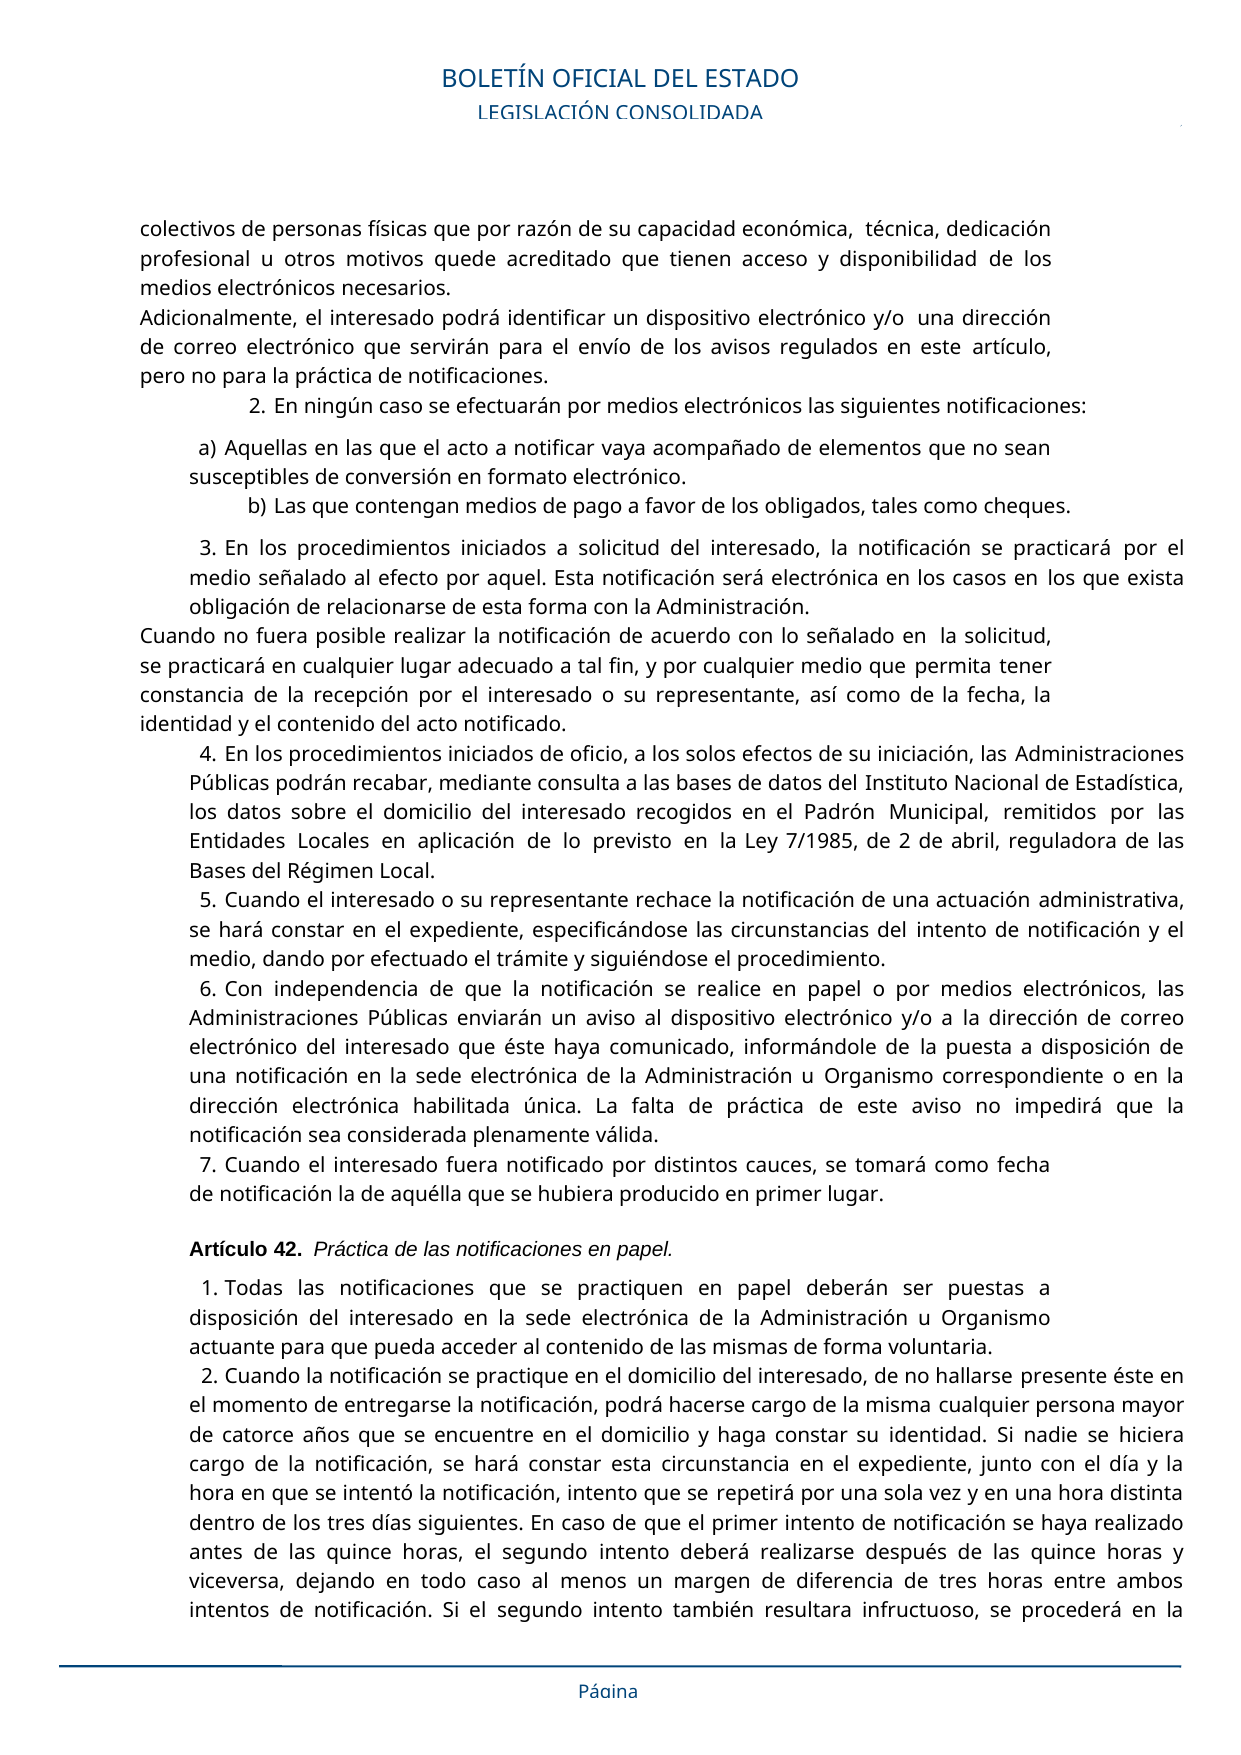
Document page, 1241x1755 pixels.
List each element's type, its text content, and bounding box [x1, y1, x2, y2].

list Las que contengan medios de pago a favor de los obligados, tales como cheques. [247, 491, 1184, 520]
text colectivos de personas físicas que por razón de su capacidad económica, técnica, dedicación profesional u otros motivos quede acreditado que tienen acceso y disponibilidad de los medios electrónicos necesarios. [139, 214, 1052, 302]
list En ningún caso se efectuarán por medios electrónicos las siguientes notificaciones: [248, 391, 1184, 419]
list Todas las notificaciones que se practiquen en papel deberán ser puestas a disposición del interesado en la sede electrónica de la Administración u Organismo actuante para que pueda acceder al contenido de las mismas de forma voluntaria. [165, 1273, 1052, 1360]
list Cuando la notificación se practique en el domicilio del interesado, de no hallarse presente éste en el momento de entregarse la notificación, podrá hacerse cargo de la misma cualquier persona mayor de catorce años que se encuentre en el domicilio y haga constar su identidad. Si nadie se hiciera cargo de la notificación, se hará constar esta circunstancia en el expediente, junto con el día y la hora en que se intentó la notificación, intento que se repetirá por una sola vez y en una hora distinta dentro de los tres días siguientes. En caso de que el primer intento de notificación se haya realizado antes de las quince horas, el segundo intento deberá realizarse después de las quince horas y viceversa, dejando en todo caso al menos un margen de diferencia de tres horas entre ambos intentos de notificación. Si el segundo intento también resultara infructuoso, se procederá en la [165, 1361, 1184, 1624]
text Artículo 42. Práctica de las notificaciones en papel. [189, 1236, 1184, 1260]
text Adicionalmente, el interesado podrá identificar un dispositivo electrónico y/o una dirección de correo electrónico que servirán para el envío de los avisos regulados en este artículo, pero no para la práctica de notificaciones. [139, 303, 1052, 389]
list Aquellas en las que el acto a notificar vaya acompañado de elementos que no sean susceptibles de conversión en formato electrónico. [163, 433, 1052, 490]
list En los procedimientos iniciados de oficio, a los solos efectos de su iniciación, las Administraciones Públicas podrán recabar, mediante consulta a las bases de datos del Instituto Nacional de Estadística, los datos sobre el domicilio del interesado recogidos en el Padrón Municipal, remitidos por las Entidades Locales en aplicación de lo previsto en la Ley 7/1985, de 2 de abril, reguladora de las Bases del Régimen Local. [164, 739, 1184, 884]
list Cuando el interesado fuera notificado por distintos cauces, se tomará como fecha de notificación la de aquélla que se hubiera producido en primer lugar. [164, 1150, 1052, 1208]
list Cuando el interesado o su representante rechace la notificación de una actuación administrativa, se hará constar en el expediente, especificándose las circunstancias del intento de notificación y el medio, dando por efectuado el trámite y siguiéndose el procedimiento. [164, 886, 1184, 973]
list En los procedimientos iniciados a solicitud del interesado, la notificación se practicará por el medio señalado al efecto por aquel. Esta notificación será electrónica en los casos en los que exista obligación de relacionarse de esta forma con la Administración. [164, 533, 1184, 620]
text Cuando no fuera posible realizar la notificación de acuerdo con lo señalado en la solicitud, se practicará en cualquier lugar adecuado a tal fin, y por cualquier medio que permita tener constancia de la recepción por el interesado o su representante, así como de la fecha, la identidad y el contenido del acto notificado. [139, 621, 1052, 738]
list Con independencia de que la notificación se realice en papel o por medios electrónicos, las Administraciones Públicas enviarán un aviso al dispositivo electrónico y/o a la dirección de correo electrónico del interesado que éste haya comunicado, informándole de la puesta a disposición de una notificación en la sede electrónica de la Administración u Organismo correspondiente o en la dirección electrónica habilitada única. La falta de práctica de este aviso no impedirá que la notificación sea considerada plenamente válida. [164, 974, 1184, 1148]
